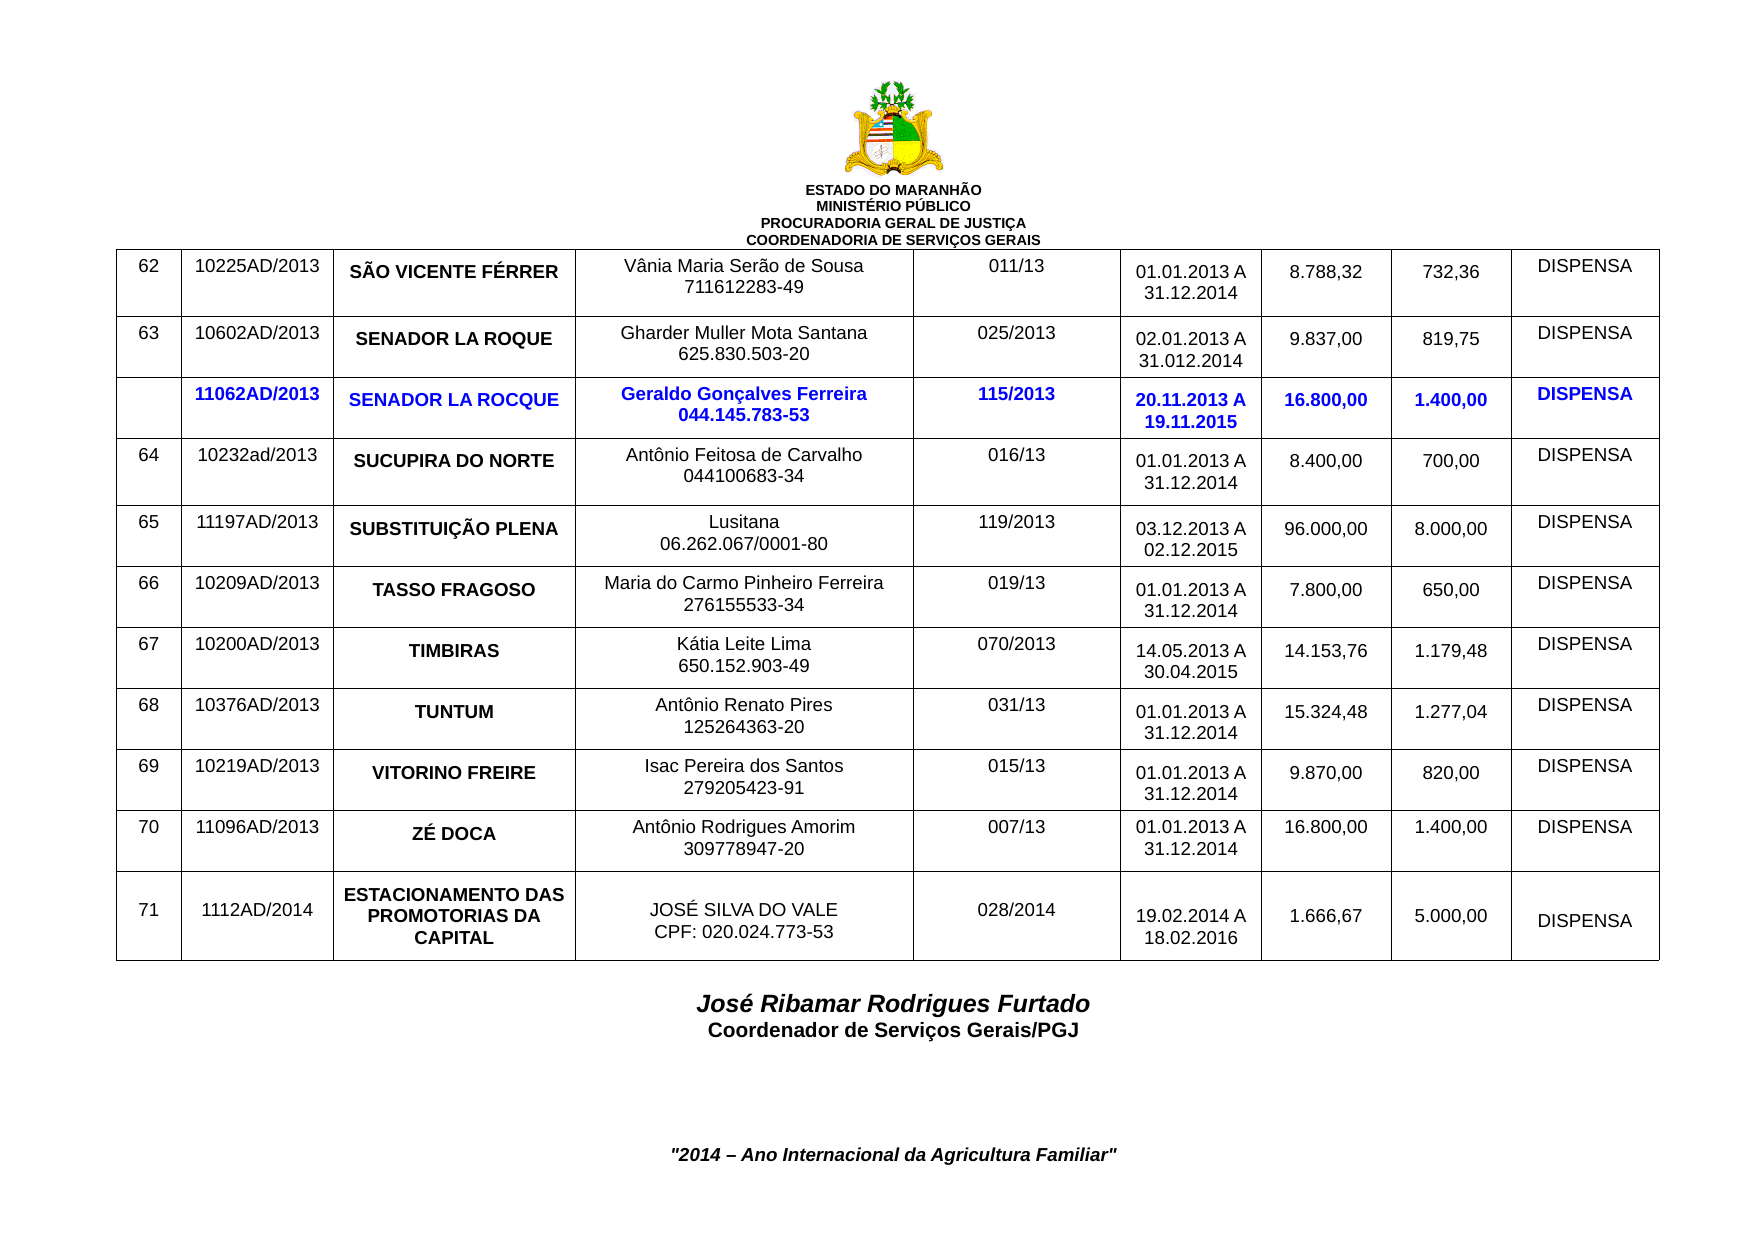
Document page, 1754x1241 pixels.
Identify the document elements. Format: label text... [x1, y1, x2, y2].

table_cell 01.01.2013 A 31.12.2014 [1121, 689, 1261, 749]
table_cell 69 [117, 750, 181, 810]
table_cell 031/13 [914, 689, 1120, 749]
table_cell TIMBIRAS [334, 628, 575, 688]
table_cell 15.324,48 [1262, 689, 1391, 749]
table_cell SENADOR LA ROCQUE [334, 378, 575, 438]
table_cell Kátia Leite Lima 650.152.903-49 [576, 628, 913, 688]
table_cell DISPENSA [1512, 250, 1659, 316]
table_cell 11062AD/2013 [182, 378, 333, 438]
table_cell 1.277,04 [1392, 689, 1511, 749]
table_cell Isac Pereira dos Santos 279205423-91 [576, 750, 913, 810]
table_cell ESTACIONAMENTO DAS PROMOTORIAS DA CAPITAL [334, 872, 575, 960]
table_cell 71 [117, 872, 181, 960]
table_cell 01.01.2013 A 31.12.2014 [1121, 567, 1261, 627]
table_cell 14.05.2013 A 30.04.2015 [1121, 628, 1261, 688]
table_cell 62 [117, 250, 181, 316]
table_cell 10232ad/2013 [182, 439, 333, 505]
table_cell 028/2014 [914, 872, 1120, 960]
table_cell 650,00 [1392, 567, 1511, 627]
table_cell 9.837,00 [1262, 317, 1391, 377]
table_cell JOSÉ SILVA DO VALE CPF: 020.024.773-53 [576, 872, 913, 960]
table_cell 01.01.2013 A 31.12.2014 [1121, 750, 1261, 810]
table_cell DISPENSA [1512, 750, 1659, 810]
table_cell [117, 378, 181, 438]
table_cell DISPENSA [1512, 811, 1659, 871]
table_cell DISPENSA [1512, 317, 1659, 377]
table_cell 011/13 [914, 250, 1120, 316]
table_cell VITORINO FREIRE [334, 750, 575, 810]
table_cell 65 [117, 506, 181, 566]
table_cell 015/13 [914, 750, 1120, 810]
table_cell 19.02.2014 A 18.02.2016 [1121, 872, 1261, 960]
table_cell DISPENSA [1512, 689, 1659, 749]
table_cell 70 [117, 811, 181, 871]
table_cell 01.01.2013 A 31.12.2014 [1121, 439, 1261, 505]
table_cell TASSO FRAGOSO [334, 567, 575, 627]
table_cell 02.01.2013 A 31.012.2014 [1121, 317, 1261, 377]
table_cell 732,36 [1392, 250, 1511, 316]
table_cell ZÉ DOCA [334, 811, 575, 871]
table_cell DISPENSA [1512, 567, 1659, 627]
table_cell 1.666,67 [1262, 872, 1391, 960]
table_cell DISPENSA [1512, 378, 1659, 438]
table_cell 96.000,00 [1262, 506, 1391, 566]
table_cell SÃO VICENTE FÉRRER [334, 250, 575, 316]
table_cell Antônio Renato Pires 125264363-20 [576, 689, 913, 749]
table_cell 10225AD/2013 [182, 250, 333, 316]
table_cell 67 [117, 628, 181, 688]
table_cell 11096AD/2013 [182, 811, 333, 871]
table_cell 66 [117, 567, 181, 627]
text José Ribamar Rodrigues Furtado [148, 989, 1639, 1018]
table_cell DISPENSA [1512, 439, 1659, 505]
table_cell 007/13 [914, 811, 1120, 871]
table_cell 01.01.2013 A 31.12.2014 [1121, 811, 1261, 871]
table_cell 820,00 [1392, 750, 1511, 810]
table_cell Antônio Rodrigues Amorim 309778947-20 [576, 811, 913, 871]
table_cell 9.870,00 [1262, 750, 1391, 810]
table_cell 11197AD/2013 [182, 506, 333, 566]
table_cell 20.11.2013 A 19.11.2015 [1121, 378, 1261, 438]
table_cell 1.400,00 [1392, 811, 1511, 871]
picture [839, 75, 948, 182]
table_cell 8.788,32 [1262, 250, 1391, 316]
table_cell 03.12.2013 A 02.12.2015 [1121, 506, 1261, 566]
table_cell 1.400,00 [1392, 378, 1511, 438]
table_cell Antônio Feitosa de Carvalho 044100683-34 [576, 439, 913, 505]
table_cell 14.153,76 [1262, 628, 1391, 688]
table_cell 10376AD/2013 [182, 689, 333, 749]
table_cell 8.000,00 [1392, 506, 1511, 566]
table_cell 025/2013 [914, 317, 1120, 377]
table_cell 115/2013 [914, 378, 1120, 438]
table_cell 8.400,00 [1262, 439, 1391, 505]
table_cell 63 [117, 317, 181, 377]
table_cell 16.800,00 [1262, 811, 1391, 871]
table_cell 10219AD/2013 [182, 750, 333, 810]
table_cell SUBSTITUIÇÃO PLENA [334, 506, 575, 566]
table_cell SENADOR LA ROQUE [334, 317, 575, 377]
table_cell Vânia Maria Serão de Sousa 711612283-49 [576, 250, 913, 316]
table_cell 10602AD/2013 [182, 317, 333, 377]
table_cell 819,75 [1392, 317, 1511, 377]
table_cell 10200AD/2013 [182, 628, 333, 688]
table_cell DISPENSA [1512, 506, 1659, 566]
table_cell 10209AD/2013 [182, 567, 333, 627]
table_cell Lusitana 06.262.067/0001-80 [576, 506, 913, 566]
table_cell Maria do Carmo Pinheiro Ferreira 276155533-34 [576, 567, 913, 627]
table_cell 16.800,00 [1262, 378, 1391, 438]
text Coordenador de Serviços Gerais/PGJ [148, 1018, 1639, 1042]
table_cell 1112AD/2014 [182, 872, 333, 960]
table_cell DISPENSA [1512, 628, 1659, 688]
table_cell TUNTUM [334, 689, 575, 749]
table_cell Geraldo Gonçalves Ferreira 044.145.783-53 [576, 378, 913, 438]
table_cell 070/2013 [914, 628, 1120, 688]
table_cell 5.000,00 [1392, 872, 1511, 960]
table_cell 700,00 [1392, 439, 1511, 505]
table_cell SUCUPIRA DO NORTE [334, 439, 575, 505]
table_cell 64 [117, 439, 181, 505]
table_cell 1.179,48 [1392, 628, 1511, 688]
table_cell DISPENSA [1512, 872, 1659, 960]
table_cell 7.800,00 [1262, 567, 1391, 627]
table_cell 019/13 [914, 567, 1120, 627]
table_cell 016/13 [914, 439, 1120, 505]
table_cell 01.01.2013 A 31.12.2014 [1121, 250, 1261, 316]
table_cell 119/2013 [914, 506, 1120, 566]
table_cell 68 [117, 689, 181, 749]
table_cell Gharder Muller Mota Santana 625.830.503-20 [576, 317, 913, 377]
